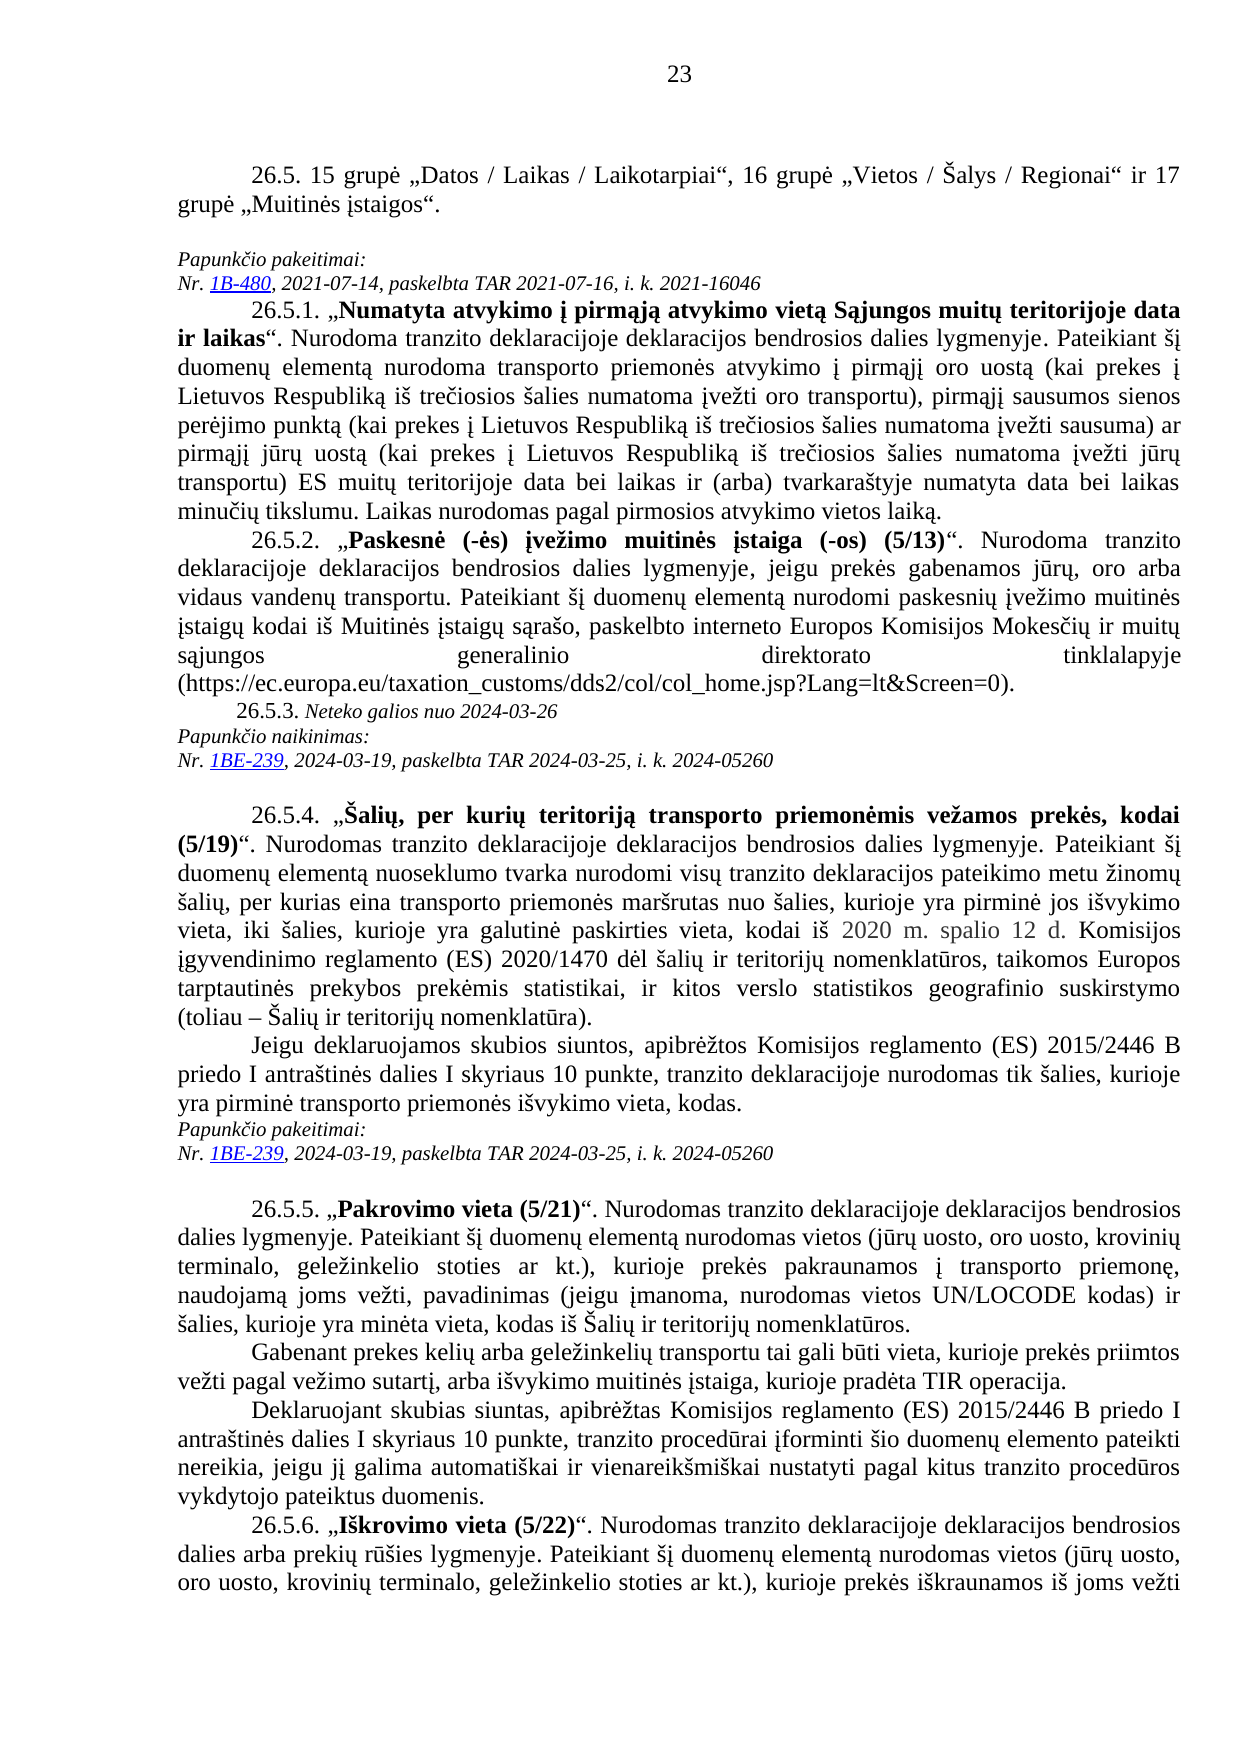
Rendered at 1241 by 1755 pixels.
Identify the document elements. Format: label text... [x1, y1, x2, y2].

text 26.5.1. „Numatyta atvykimo į pirmąją atvykimo vietą Sąjungos muitų teritorijoje data ir laikas“. Nurodoma tranzito deklaracijoje deklaracijos bendrosios dalies lygmenyje. Pateikiant šį duomenų elementą nurodoma transporto priemonės atvykimo į pirmąjį oro uostą (kai prekes į Lietuvos Respubliką iš trečiosios šalies numatoma įvežti oro transportu), pirmąjį sausumos sienos perėjimo punktą (kai prekes į Lietuvos Respubliką iš trečiosios šalies numatoma įvežti sausuma) ar pirmąjį jūrų uostą (kai prekes į Lietuvos Respubliką iš trečiosios šalies numatoma įvežti jūrų transportu) ES muitų teritorijoje data bei laikas ir (arba) tvarkaraštyje numatyta data bei laikas minučių tikslumu. Laikas nurodomas pagal pirmosios atvykimo vietos laiką. [177, 295, 1181, 525]
text Papunkčio pakeitimai: [177, 247, 1181, 271]
text Nr. 1BE-239, 2024-03-19, paskelbta TAR 2024-03-25, i. k. 2024-05260 [177, 1141, 1181, 1165]
text Papunkčio naikinimas: [177, 724, 1181, 748]
text 26.5.5. „Pakrovimo vieta (5/21)“. Nurodomas tranzito deklaracijoje deklaracijos bendrosios dalies lygmenyje. Pateikiant šį duomenų elementą nurodomas vietos (jūrų uosto, oro uosto, krovinių terminalo, geležinkelio stoties ar kt.), kurioje prekės pakraunamos į transporto priemonę, naudojamą joms vežti, pavadinimas (jeigu įmanoma, nurodomas vietos UN/LOCODE kodas) ir šalies, kurioje yra minėta vieta, kodas iš Šalių ir teritorijų nomenklatūros. [177, 1194, 1181, 1337]
text 26.5. 15 grupė „Datos / Laikas / Laikotarpiai“, 16 grupė „Vietos / Šalys / Regionai“ ir 17 grupė „Muitinės įstaigos“. [177, 160, 1181, 218]
text Nr. 1BE-239, 2024-03-19, paskelbta TAR 2024-03-25, i. k. 2024-05260 [177, 748, 1181, 772]
text 26.5.2. „Paskesnė (-ės) įvežimo muitinės įstaiga (-os) (5/13)“. Nurodoma tranzito deklaracijoje deklaracijos bendrosios dalies lygmenyje, jeigu prekės gabenamos jūrų, oro arba vidaus vandenų transportu. Pateikiant šį duomenų elementą nurodomi paskesnių įvežimo muitinės įstaigų kodai iš Muitinės įstaigų sąrašo, paskelbto interneto Europos Komisijos Mokesčių ir muitų sąjungos generalinio direktorato tinklalapyje (https://ec.europa.eu/taxation_customs/dds2/col/col_home.jsp?Lang=lt&Screen=0). [177, 525, 1181, 697]
text Gabenant prekes kelių arba geležinkelių transportu tai gali būti vieta, kurioje prekės priimtos vežti pagal vežimo sutartį, arba išvykimo muitinės įstaiga, kurioje pradėta TIR operacija. [177, 1337, 1181, 1395]
text 26.5.4. „Šalių, per kurių teritoriją transporto priemonėmis vežamos prekės, kodai (5/19)“. Nurodomas tranzito deklaracijoje deklaracijos bendrosios dalies lygmenyje. Pateikiant šį duomenų elementą nuoseklumo tvarka nurodomi visų tranzito deklaracijos pateikimo metu žinomų šalių, per kurias eina transporto priemonės maršrutas nuo šalies, kurioje yra pirminė jos išvykimo vieta, iki šalies, kurioje yra galutinė paskirties vieta, kodai iš 2020 m. spalio 12 d. Komisijos įgyvendinimo reglamento (ES) 2020/1470 dėl šalių ir teritorijų nomenklatūros, taikomos Europos tarptautinės prekybos prekėmis statistikai, ir kitos verslo statistikos geografinio suskirstymo (toliau – Šalių ir teritorijų nomenklatūra). [177, 801, 1181, 1031]
text 26.5.6. „Iškrovimo vieta (5/22)“. Nurodomas tranzito deklaracijoje deklaracijos bendrosios dalies arba prekių rūšies lygmenyje. Pateikiant šį duomenų elementą nurodomas vietos (jūrų uosto, oro uosto, krovinių terminalo, geležinkelio stoties ar kt.), kurioje prekės iškraunamos iš joms vežti [177, 1510, 1181, 1596]
text Nr. 1B-480, 2021-07-14, paskelbta TAR 2021-07-16, i. k. 2021-16046 [177, 271, 1181, 295]
text Papunkčio pakeitimai: [177, 1117, 1181, 1141]
text Deklaruojant skubias siuntas, apibrėžtas Komisijos reglamento (ES) 2015/2446 B priedo I antraštinės dalies I skyriaus 10 punkte, tranzito procedūrai įforminti šio duomenų elemento pateikti nereikia, jeigu jį galima automatiškai ir vienareikšmiškai nustatyti pagal kitus tranzito procedūros vykdytojo pateiktus duomenis. [177, 1395, 1181, 1510]
text Jeigu deklaruojamos skubios siuntos, apibrėžtos Komisijos reglamento (ES) 2015/2446 B priedo I antraštinės dalies I skyriaus 10 punkte, tranzito deklaracijoje nurodomas tik šalies, kurioje yra pirminė transporto priemonės išvykimo vieta, kodas. [177, 1031, 1181, 1117]
text 26.5.3. Neteko galios nuo 2024-03-26 [177, 697, 1181, 724]
